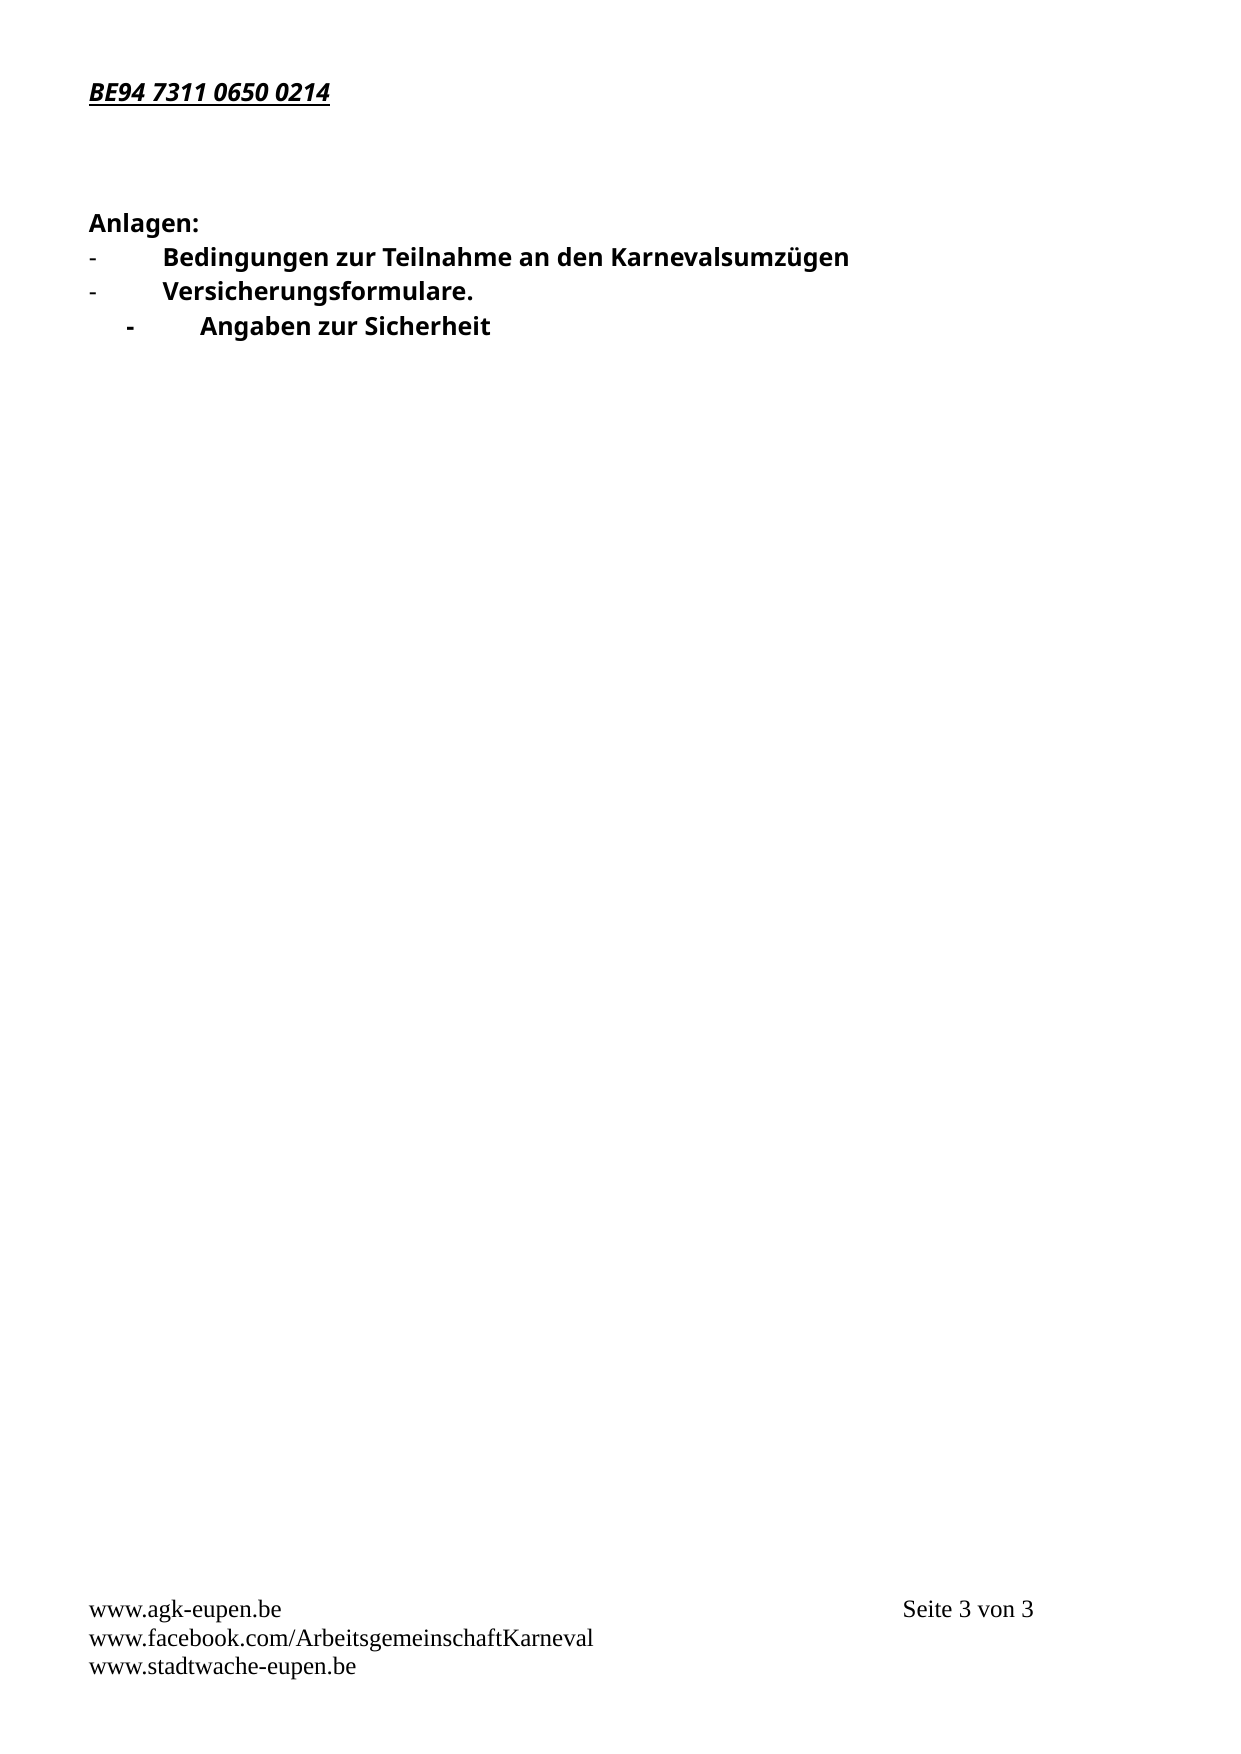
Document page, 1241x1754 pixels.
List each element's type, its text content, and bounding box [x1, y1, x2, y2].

text - Angaben zur Sicherheit [126, 308, 1152, 342]
text BE94 7311 0650 0214 [89, 75, 1152, 109]
list Bedingungen zur Teilnahme an den Karnevalsumzügen [89, 240, 1152, 274]
list Versicherungsformulare. [89, 274, 1152, 308]
text Anlagen: [89, 206, 1152, 240]
